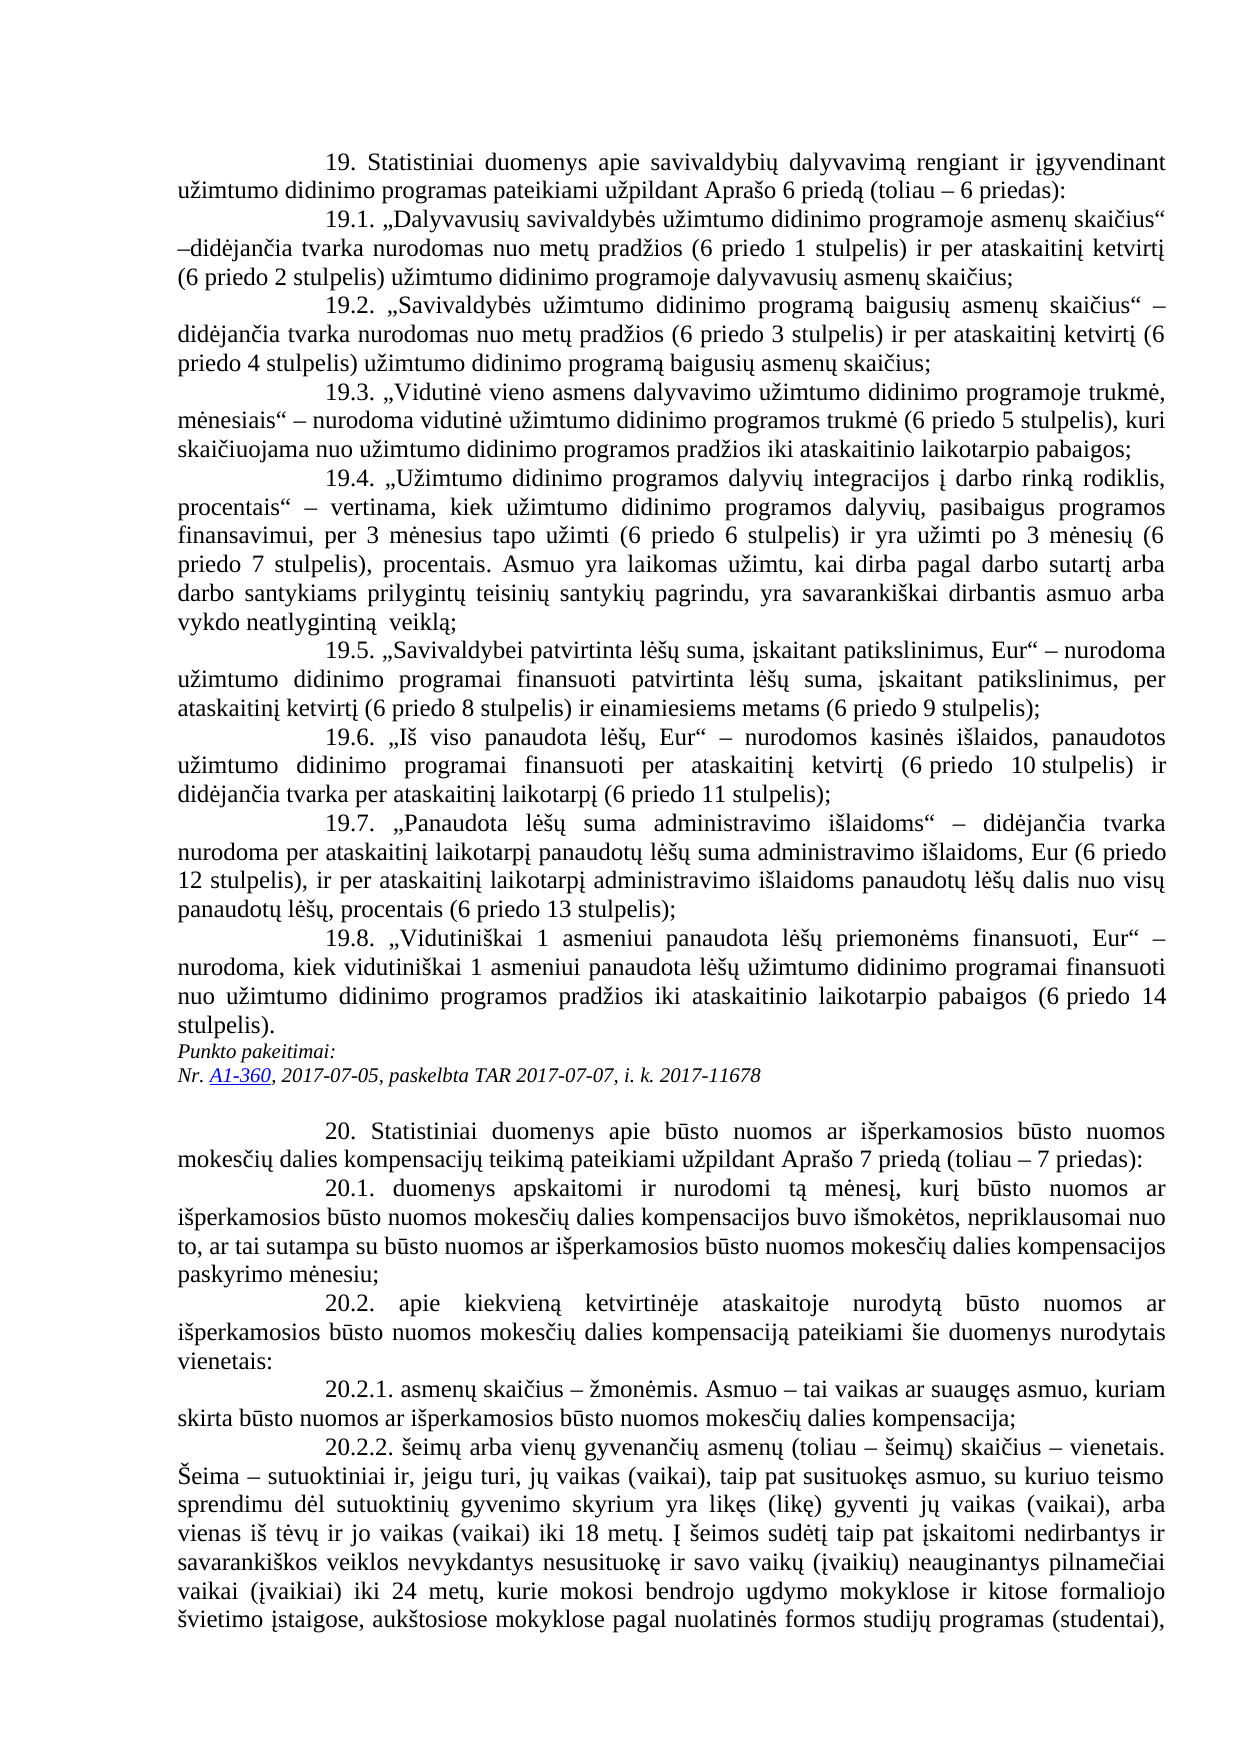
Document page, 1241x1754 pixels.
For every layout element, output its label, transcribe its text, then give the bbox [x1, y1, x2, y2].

text Nr. A1-360, 2017-07-05, paskelbta TAR 2017-07-07, i. k. 2017-11678 [177, 1063, 1166, 1087]
text 19.6. „Iš viso panaudota lėšų, Eur“ – nurodomos kasinės išlaidos, panaudotos užimtumo didinimo programai finansuoti per ataskaitinį ketvirtį (6 priedo 10 stulpelis) ir didėjančia tvarka per ataskaitinį laikotarpį (6 priedo 11 stulpelis); [177, 722, 1166, 808]
text 19.4. „Užimtumo didinimo programos dalyvių integracijos į darbo rinką rodiklis, procentais“ – vertinama, kiek užimtumo didinimo programos dalyvių, pasibaigus programos finansavimui, per 3 mėnesius tapo užimti (6 priedo 6 stulpelis) ir yra užimti po 3 mėnesių (6 priedo 7 stulpelis), procentais. Asmuo yra laikomas užimtu, kai dirba pagal darbo sutartį arba darbo santykiams prilygintų teisinių santykių pagrindu, yra savarankiškai dirbantis asmuo arba vykdo neatlygintiną veiklą; [177, 463, 1166, 636]
text 20.2.2. šeimų arba vienų gyvenančių asmenų (toliau – šeimų) skaičius – vienetais. Šeima – sutuoktiniai ir, jeigu turi, jų vaikas (vaikai), taip pat susituokęs asmuo, su kuriuo teismo sprendimu dėl sutuoktinių gyvenimo skyrium yra likęs (likę) gyventi jų vaikas (vaikai), arba vienas iš tėvų ir jo vaikas (vaikai) iki 18 metų. Į šeimos sudėtį taip pat įskaitomi nedirbantys ir savarankiškos veiklos nevykdantys nesusituokę ir savo vaikų (įvaikių) neauginantys pilnamečiai vaikai (įvaikiai) iki 24 metų, kurie mokosi bendrojo ugdymo mokyklose ir kitose formaliojo švietimo įstaigose, aukštosiose mokyklose pagal nuolatinės formos studijų programas (studentai), [177, 1432, 1166, 1633]
text 20. Statistiniai duomenys apie būsto nuomos ar išperkamosios būsto nuomos mokesčių dalies kompensacijų teikimą pateikiami užpildant Aprašo 7 priedą (toliau – 7 priedas): [177, 1116, 1166, 1173]
text 19.7. „Panaudota lėšų suma administravimo išlaidoms“ – didėjančia tvarka nurodoma per ataskaitinį laikotarpį panaudotų lėšų suma administravimo išlaidoms, Eur (6 priedo 12 stulpelis), ir per ataskaitinį laikotarpį administravimo išlaidoms panaudotų lėšų dalis nuo visų panaudotų lėšų, procentais (6 priedo 13 stulpelis); [177, 808, 1166, 923]
text 20.2.1. asmenų skaičius – žmonėmis. Asmuo – tai vaikas ar suaugęs asmuo, kuriam skirta būsto nuomos ar išperkamosios būsto nuomos mokesčių dalies kompensacija; [177, 1374, 1166, 1432]
text 19.3. „Vidutinė vieno asmens dalyvavimo užimtumo didinimo programoje trukmė, mėnesiais“ – nurodoma vidutinė užimtumo didinimo programos trukmė (6 priedo 5 stulpelis), kuri skaičiuojama nuo užimtumo didinimo programos pradžios iki ataskaitinio laikotarpio pabaigos; [177, 377, 1166, 463]
text 20.2. apie kiekvieną ketvirtinėje ataskaitoje nurodytą būsto nuomos ar išperkamosios būsto nuomos mokesčių dalies kompensaciją pateikiami šie duomenys nurodytais vienetais: [177, 1288, 1166, 1374]
text 19.5. „Savivaldybei patvirtinta lėšų suma, įskaitant patikslinimus, Eur“ – nurodoma užimtumo didinimo programai finansuoti patvirtinta lėšų suma, įskaitant patikslinimus, per ataskaitinį ketvirtį (6 priedo 8 stulpelis) ir einamiesiems metams (6 priedo 9 stulpelis); [177, 636, 1166, 722]
text 19.1. „Dalyvavusių savivaldybės užimtumo didinimo programoje asmenų skaičius“ –didėjančia tvarka nurodomas nuo metų pradžios (6 priedo 1 stulpelis) ir per ataskaitinį ketvirtį (6 priedo 2 stulpelis) užimtumo didinimo programoje dalyvavusių asmenų skaičius; [177, 204, 1166, 291]
text Punkto pakeitimai: [177, 1039, 1166, 1063]
text 19.2. „Savivaldybės užimtumo didinimo programą baigusių asmenų skaičius“ – didėjančia tvarka nurodomas nuo metų pradžios (6 priedo 3 stulpelis) ir per ataskaitinį ketvirtį (6 priedo 4 stulpelis) užimtumo didinimo programą baigusių asmenų skaičius; [177, 291, 1166, 377]
text 19.8. „Vidutiniškai 1 asmeniui panaudota lėšų priemonėms finansuoti, Eur“ – nurodoma, kiek vidutiniškai 1 asmeniui panaudota lėšų užimtumo didinimo programai finansuoti nuo užimtumo didinimo programos pradžios iki ataskaitinio laikotarpio pabaigos (6 priedo 14 stulpelis). [177, 923, 1166, 1039]
text 19. Statistiniai duomenys apie savivaldybių dalyvavimą rengiant ir įgyvendinant užimtumo didinimo programas pateikiami užpildant Aprašo 6 priedą (toliau – 6 priedas): [177, 147, 1166, 204]
text 20.1. duomenys apskaitomi ir nurodomi tą mėnesį, kurį būsto nuomos ar išperkamosios būsto nuomos mokesčių dalies kompensacijos buvo išmokėtos, nepriklausomai nuo to, ar tai sutampa su būsto nuomos ar išperkamosios būsto nuomos mokesčių dalies kompensacijos paskyrimo mėnesiu; [177, 1173, 1166, 1288]
